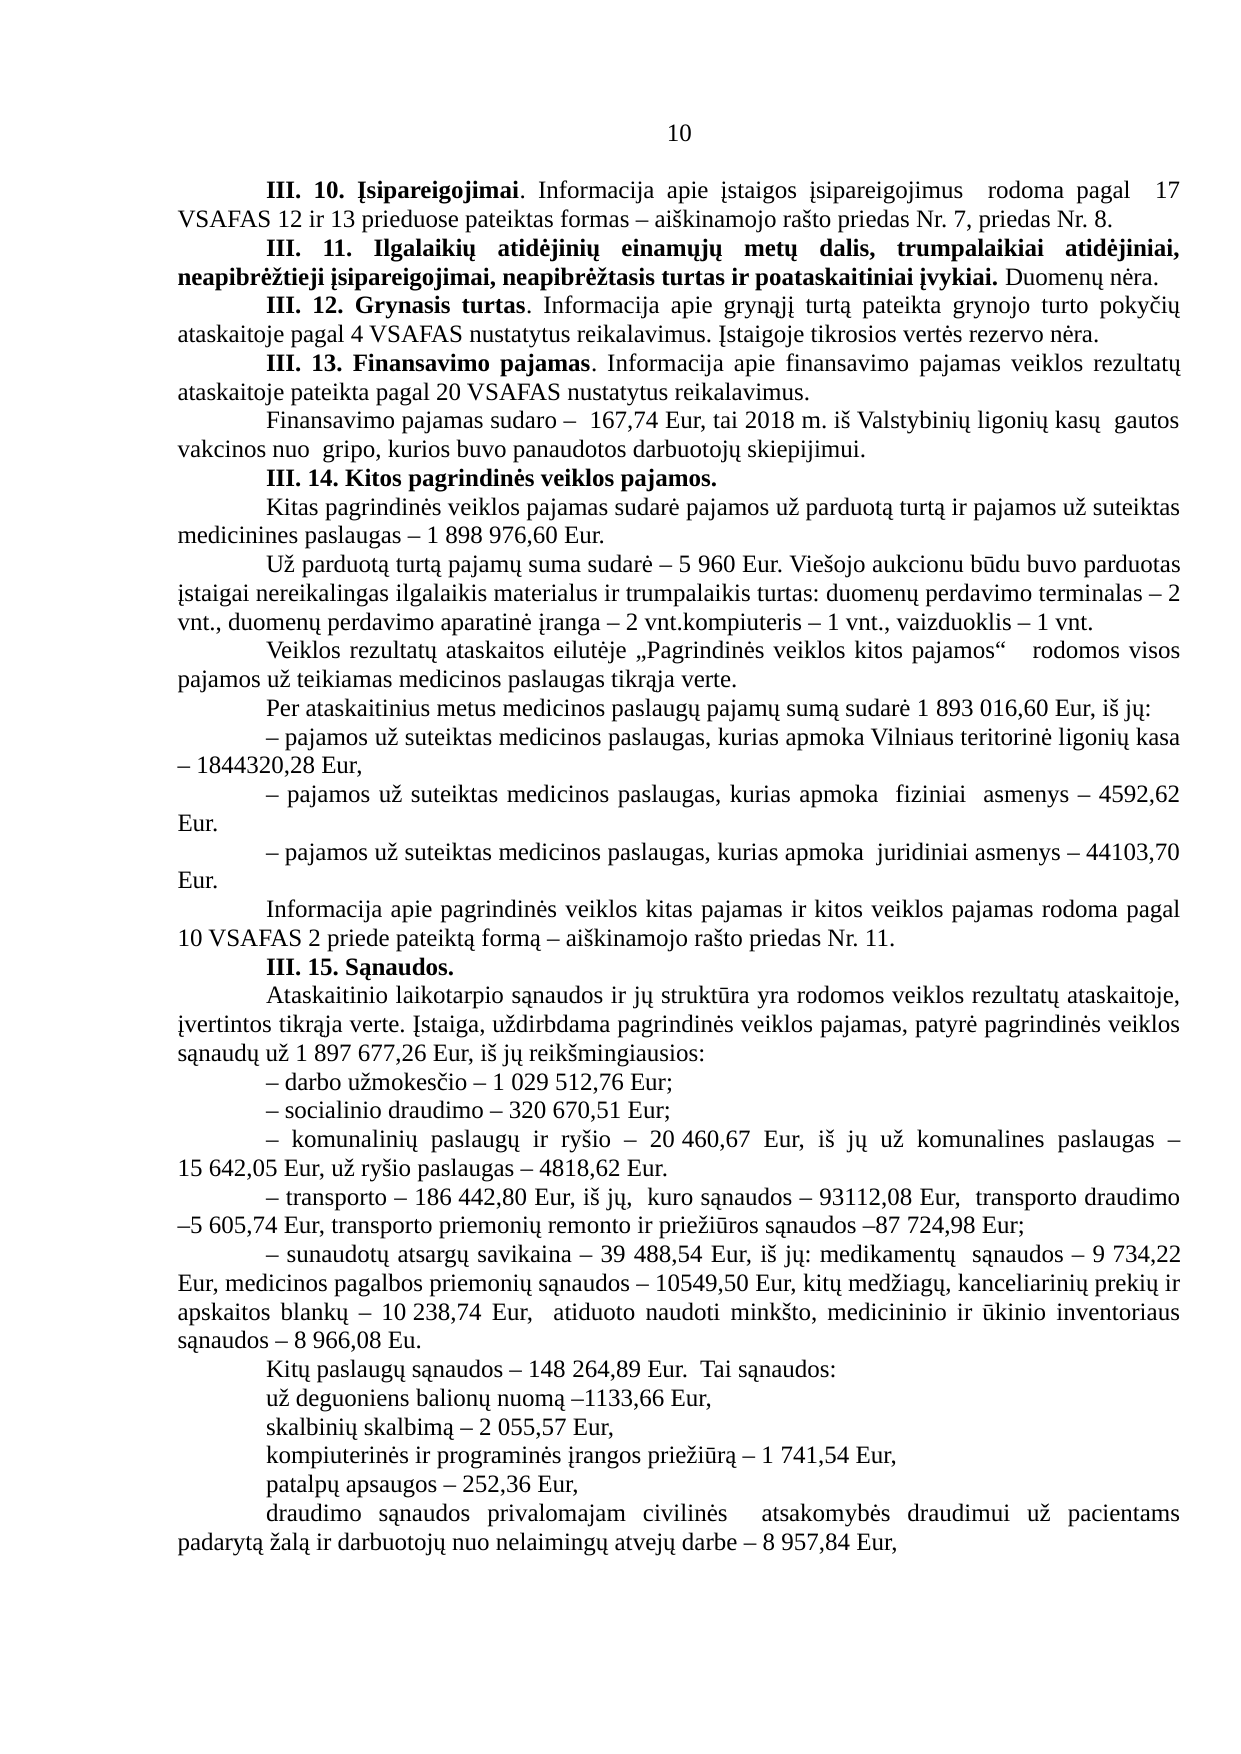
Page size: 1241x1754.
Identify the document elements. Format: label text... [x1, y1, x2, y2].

text – socialinio draudimo – 320 670,51 Eur; [177, 1096, 1181, 1124]
text – sunaudotų atsargų savikaina – 39 488,54 Eur, iš jų: medikamentų sąnaudos – 9 734,22 Eur, medicinos pagalbos priemonių sąnaudos – 10549,50 Eur, kitų medžiagų, kanceliarinių prekių ir apskaitos blankų – 10 238,74 Eur, atiduoto naudoti minkšto, medicininio ir ūkinio inventoriaus sąnaudos – 8 966,08 Eu. [177, 1239, 1181, 1354]
text III. 11. Ilgalaikių atidėjinių einamųjų metų dalis, trumpalaikiai atidėjiniai, neapibrėžtieji įsipareigojimai, neapibrėžtasis turtas ir poataskaitiniai įvykiai. Duomenų nėra. [177, 233, 1181, 291]
text skalbinių skalbimą – 2 055,57 Eur, [177, 1412, 1181, 1441]
text Kitų paslaugų sąnaudos – 148 264,89 Eur. Tai sąnaudos: [177, 1354, 1181, 1383]
text – pajamos už suteiktas medicinos paslaugas, kurias apmoka Vilniaus teritorinė ligonių kasa – 1844320,28 Eur, [177, 722, 1181, 779]
text – pajamos už suteiktas medicinos paslaugas, kurias apmoka fiziniai asmenys – 4592,62 Eur. [177, 779, 1181, 837]
text draudimo sąnaudos privalomajam civilinės atsakomybės draudimui už pacientams padarytą žalą ir darbuotojų nuo nelaimingų atvejų darbe – 8 957,84 Eur, [177, 1498, 1181, 1556]
text Kitas pagrindinės veiklos pajamas sudarė pajamos už parduotą turtą ir pajamos už suteiktas medicinines paslaugas – 1 898 976,60 Eur. [177, 492, 1181, 549]
text – darbo užmokesčio – 1 029 512,76 Eur; [177, 1067, 1181, 1096]
text III. 15. Sąnaudos. [177, 952, 1181, 981]
text III. 12. Grynasis turtas. Informacija apie grynąjį turtą pateikta grynojo turto pokyčių ataskaitoje pagal 4 VSAFAS nustatytus reikalavimus. Įstaigoje tikrosios vertės rezervo nėra. [177, 291, 1181, 348]
text Per ataskaitinius metus medicinos paslaugų pajamų sumą sudarė 1 893 016,60 Eur, iš jų: [177, 693, 1181, 722]
text Veiklos rezultatų ataskaitos eilutėje „Pagrindinės veiklos kitos pajamos“ rodomos visos pajamos už teikiamas medicinos paslaugas tikrąja verte. [177, 636, 1181, 693]
text kompiuterinės ir programinės įrangos priežiūrą – 1 741,54 Eur, [177, 1441, 1181, 1469]
text už deguoniens balionų nuomą –1133,66 Eur, [177, 1383, 1181, 1412]
text III. 14. Kitos pagrindinės veiklos pajamos. [177, 463, 1181, 492]
text Už parduotą turtą pajamų suma sudarė – 5 960 Eur. Viešojo aukcionu būdu buvo parduotas įstaigai nereikalingas ilgalaikis materialus ir trumpalaikis turtas: duomenų perdavimo terminalas – 2 vnt., duomenų perdavimo aparatinė įranga – 2 vnt.kompiuteris – 1 vnt., vaizduoklis – 1 vnt. [177, 549, 1181, 636]
text III. 13. Finansavimo pajamas. Informacija apie finansavimo pajamas veiklos rezultatų ataskaitoje pateikta pagal 20 VSAFAS nustatytus reikalavimus. [177, 348, 1181, 406]
text patalpų apsaugos – 252,36 Eur, [177, 1469, 1181, 1498]
text III. 10. Įsipareigojimai. Informacija apie įstaigos įsipareigojimus rodoma pagal 17 VSAFAS 12 ir 13 prieduose pateiktas formas – aiškinamojo rašto priedas Nr. 7, priedas Nr. 8. [177, 176, 1181, 233]
text Finansavimo pajamas sudaro – 167,74 Eur, tai 2018 m. iš Valstybinių ligonių kasų gautos vakcinos nuo gripo, kurios buvo panaudotos darbuotojų skiepijimui. [177, 406, 1181, 463]
text – transporto – 186 442,80 Eur, iš jų, kuro sąnaudos – 93112,08 Eur, transporto draudimo –5 605,74 Eur, transporto priemonių remonto ir priežiūros sąnaudos –87 724,98 Eur; [177, 1182, 1181, 1239]
text – komunalinių paslaugų ir ryšio – 20 460,67 Eur, iš jų už komunalines paslaugas – 15 642,05 Eur, už ryšio paslaugas – 4818,62 Eur. [177, 1124, 1181, 1182]
text Ataskaitinio laikotarpio sąnaudos ir jų struktūra yra rodomos veiklos rezultatų ataskaitoje, įvertintos tikrąja verte. Įstaiga, uždirbdama pagrindinės veiklos pajamas, patyrė pagrindinės veiklos sąnaudų už 1 897 677,26 Eur, iš jų reikšmingiausios: [177, 981, 1181, 1067]
text Informacija apie pagrindinės veiklos kitas pajamas ir kitos veiklos pajamas rodoma pagal 10 VSAFAS 2 priede pateiktą formą – aiškinamojo rašto priedas Nr. 11. [177, 894, 1181, 952]
text – pajamos už suteiktas medicinos paslaugas, kurias apmoka juridiniai asmenys – 44103,70 Eur. [177, 837, 1181, 894]
